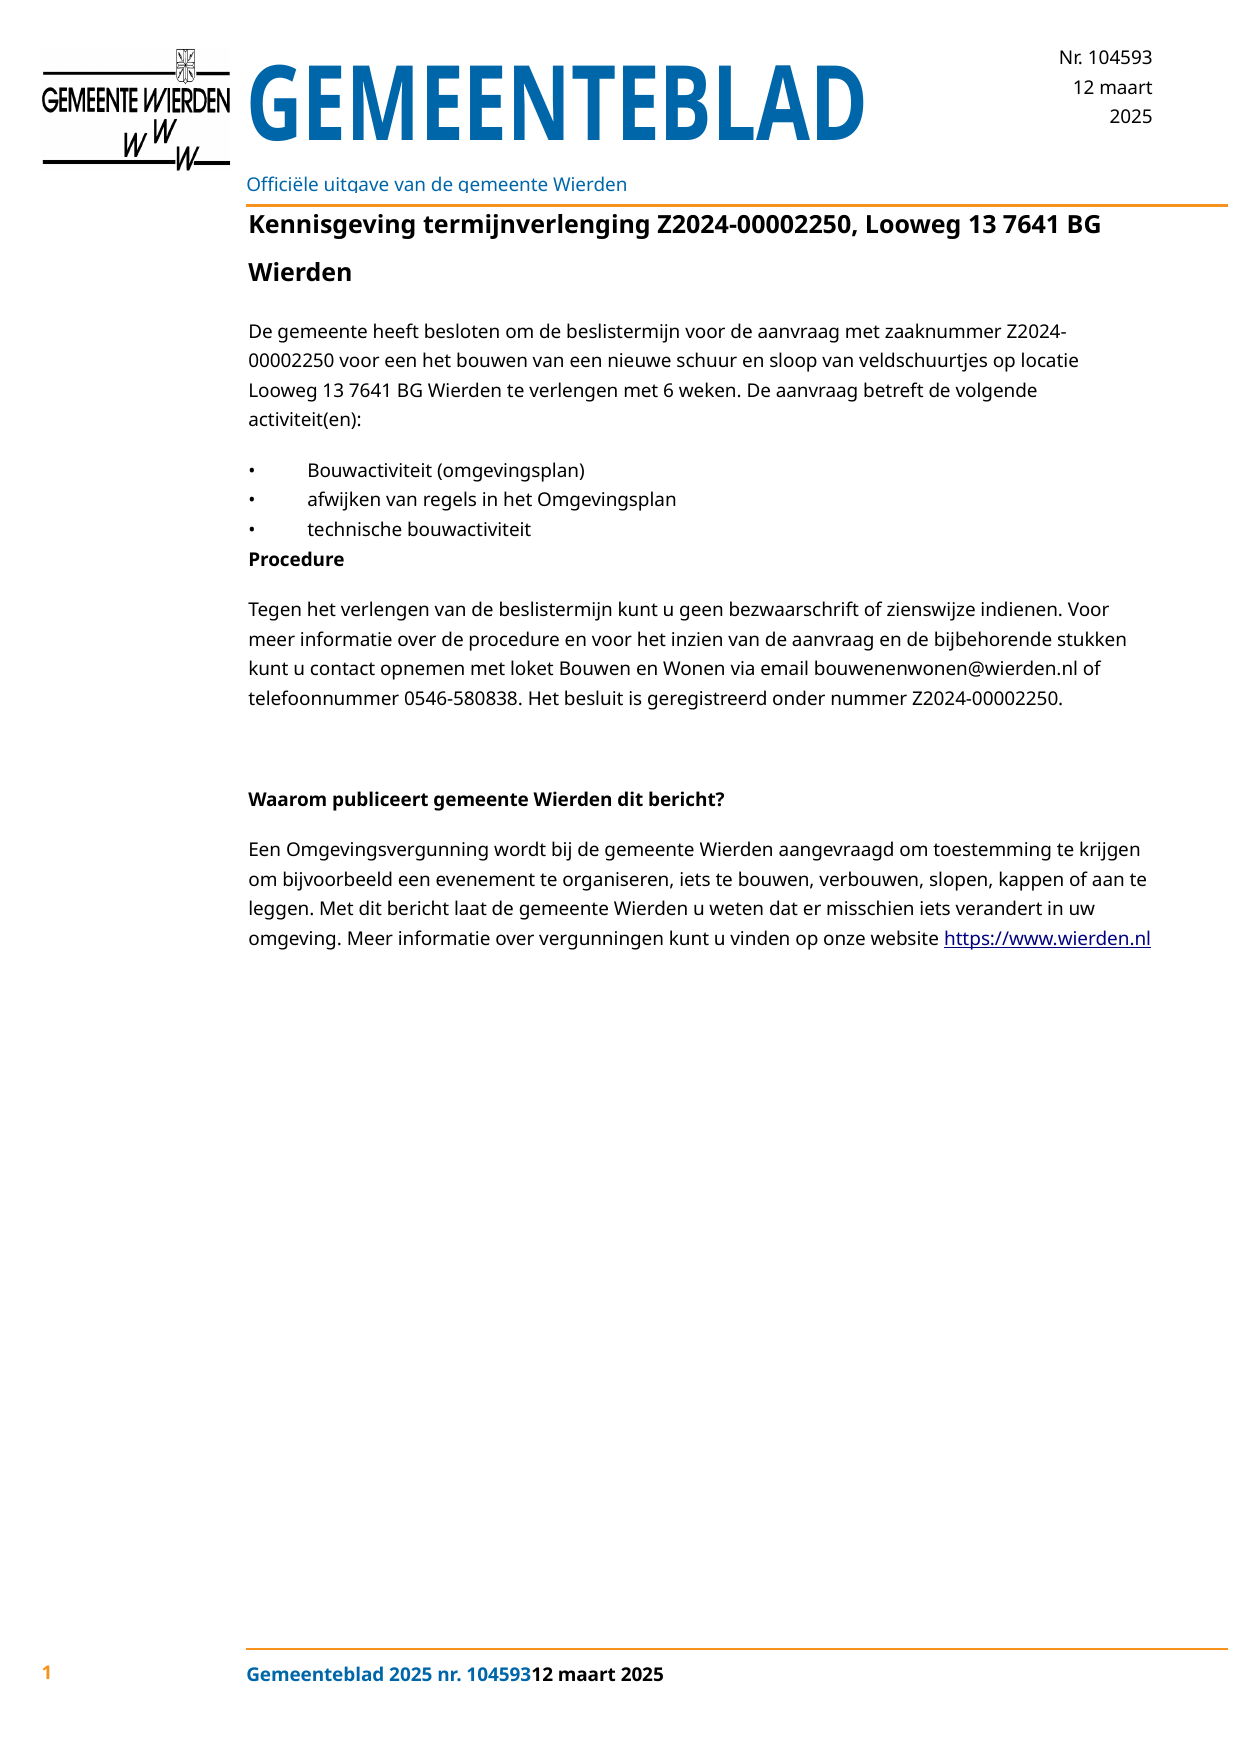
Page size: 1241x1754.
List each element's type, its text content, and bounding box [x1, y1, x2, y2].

list technische bouwactiviteit [248, 516, 1152, 542]
text Waarom publiceert gemeente Wierden dit bericht? [248, 786, 1152, 812]
text Kennisgeving termijnverlenging Z2024-00002250, Looweg 13 7641 BG Wierden [248, 207, 1152, 288]
text Een Omgevingsvergunning wordt bij de gemeente Wierden aangevraagd om toestemming te krijgen om bijvoorbeeld een evenement te organiseren, iets te bouwen, verbouwen, slopen, kappen of aan te leggen. Met dit bericht laat de gemeente Wierden u weten dat er misschien iets verandert in uw omgeving. Meer informatie over vergunningen kunt u vinden op onze website https://www.wierden.nl [248, 836, 1152, 951]
list afwijken van regels in het Omgevingsplan [248, 487, 1152, 512]
list Bouwactiviteit (omgevingsplan) [248, 457, 1152, 483]
text Procedure [248, 546, 1152, 572]
text De gemeente heeft besloten om de beslistermijn voor de aanvraag met zaaknummer Z2024-00002250 voor een het bouwen van een nieuwe schuur en sloop van veldschuurtjes op locatie Looweg 13 7641 BG Wierden te verlengen met 6 weken. De aanvraag betreft de volgende activiteit(en): [248, 318, 1152, 432]
picture [41, 47, 231, 172]
text Tegen het verlengen van de beslistermijn kunt u geen bezwaarschrift of zienswijze indienen. Voor meer informatie over de procedure en voor het inzien van de aanvraag en de bijbehorende stukken kunt u contact opnemen met loket Bouwen en Wonen via email bouwenenwonen@wierden.nl of telefoonnummer 0546-580838. Het besluit is geregistreerd onder nummer Z2024-00002250. [248, 596, 1152, 711]
